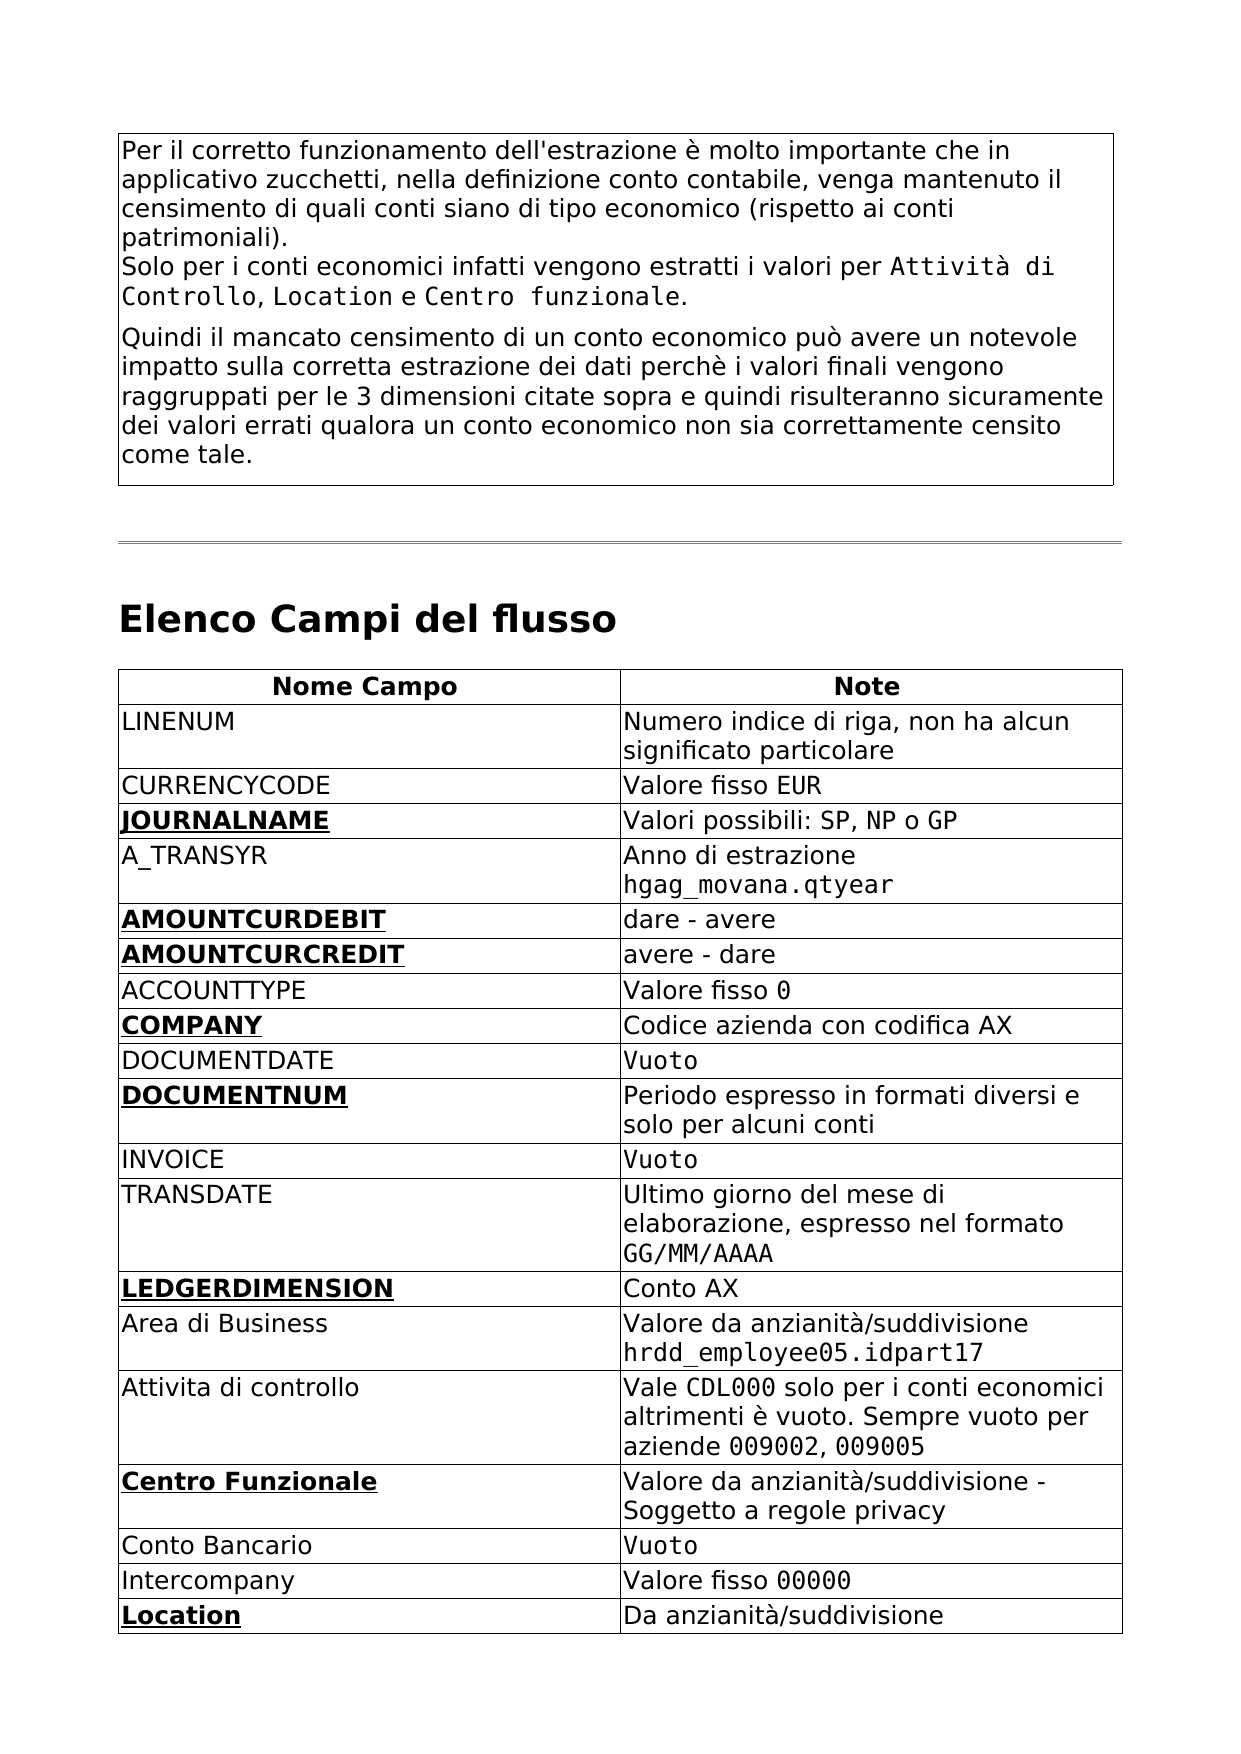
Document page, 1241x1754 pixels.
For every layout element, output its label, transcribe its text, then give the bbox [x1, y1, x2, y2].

subtitle Elenco Campi del flusso [118, 598, 1122, 641]
table_cell Valore da anzianità/suddivisione hrdd_employee05.idpart17 [621, 1307, 1122, 1370]
table_cell TRANSDATE [119, 1179, 620, 1271]
table_cell Ultimo giorno del mese di elaborazione, espresso nel formato GG/MM/AAAA [621, 1179, 1122, 1271]
table_cell Location [119, 1599, 620, 1633]
table_cell Valori possibili: SP, NP o GP [621, 804, 1122, 838]
table_cell DOCUMENTNUM [119, 1079, 620, 1142]
table_cell Periodo espresso in formati diversi e solo per alcuni conti [621, 1079, 1122, 1142]
table_cell Vuoto [621, 1044, 1122, 1078]
table_header Note [621, 670, 1122, 704]
table_cell ACCOUNTTYPE [119, 974, 620, 1008]
table_cell COMPANY [119, 1009, 620, 1043]
table_cell Numero indice di riga, non ha alcun significato particolare [621, 705, 1122, 768]
table_cell DOCUMENTDATE [119, 1044, 620, 1078]
table_cell Vuoto [621, 1144, 1122, 1177]
table_cell INVOICE [119, 1144, 620, 1177]
table_cell AMOUNTCURDEBIT [119, 904, 620, 938]
table_cell JOURNALNAME [119, 804, 620, 838]
table_cell Intercompany [119, 1564, 620, 1598]
table_cell Da anzianità/suddivisione [621, 1599, 1122, 1633]
table_cell CURRENCYCODE [119, 769, 620, 803]
table_cell Valore da anzianità/suddivisione - Soggetto a regole privacy [621, 1465, 1122, 1528]
table_cell avere - dare [621, 939, 1122, 973]
table_cell Valore fisso 0 [621, 974, 1122, 1008]
table_cell Anno di estrazione hgag_movana.qtyear [621, 839, 1122, 903]
table_cell LEDGERDIMENSION [119, 1272, 620, 1306]
table_header Per il corretto funzionamento dell'estrazione è molto importante che in applicativo zucchetti, nella definizione conto contabile, venga mantenuto il censimento di quali conti siano di tipo economico (rispetto ai conti patrimoniali). Solo per i conti economici infatti vengono estratti i valori per Attività di Controllo, Location e Centro funzionale. Quindi il mancato censimento di un conto economico può avere un notevole impatto sulla corretta estrazione dei dati perchè i valori finali vengono raggruppati per le 3 dimensioni citate sopra e quindi risulteranno sicuramente dei valori errati qualora un conto economico non sia correttamente censito come tale. [119, 134, 1113, 485]
table_cell Conto Bancario [119, 1529, 620, 1563]
table_cell Codice azienda con codifica AX [621, 1009, 1122, 1043]
table_cell A_TRANSYR [119, 839, 620, 903]
table_cell Centro Funzionale [119, 1465, 620, 1528]
table_header Nome Campo [119, 670, 620, 704]
table_cell Attivita di controllo [119, 1371, 620, 1464]
table_cell Conto AX [621, 1272, 1122, 1306]
table_cell AMOUNTCURCREDIT [119, 939, 620, 973]
table_cell Vale CDL000 solo per i conti economici altrimenti è vuoto. Sempre vuoto per aziende 009002, 009005 [621, 1371, 1122, 1464]
table_cell Valore fisso EUR [621, 769, 1122, 803]
table_cell Valore fisso 00000 [621, 1564, 1122, 1598]
table_cell dare - avere [621, 904, 1122, 938]
table_cell LINENUM [119, 705, 620, 768]
table_cell Area di Business [119, 1307, 620, 1370]
table_cell Vuoto [621, 1529, 1122, 1563]
